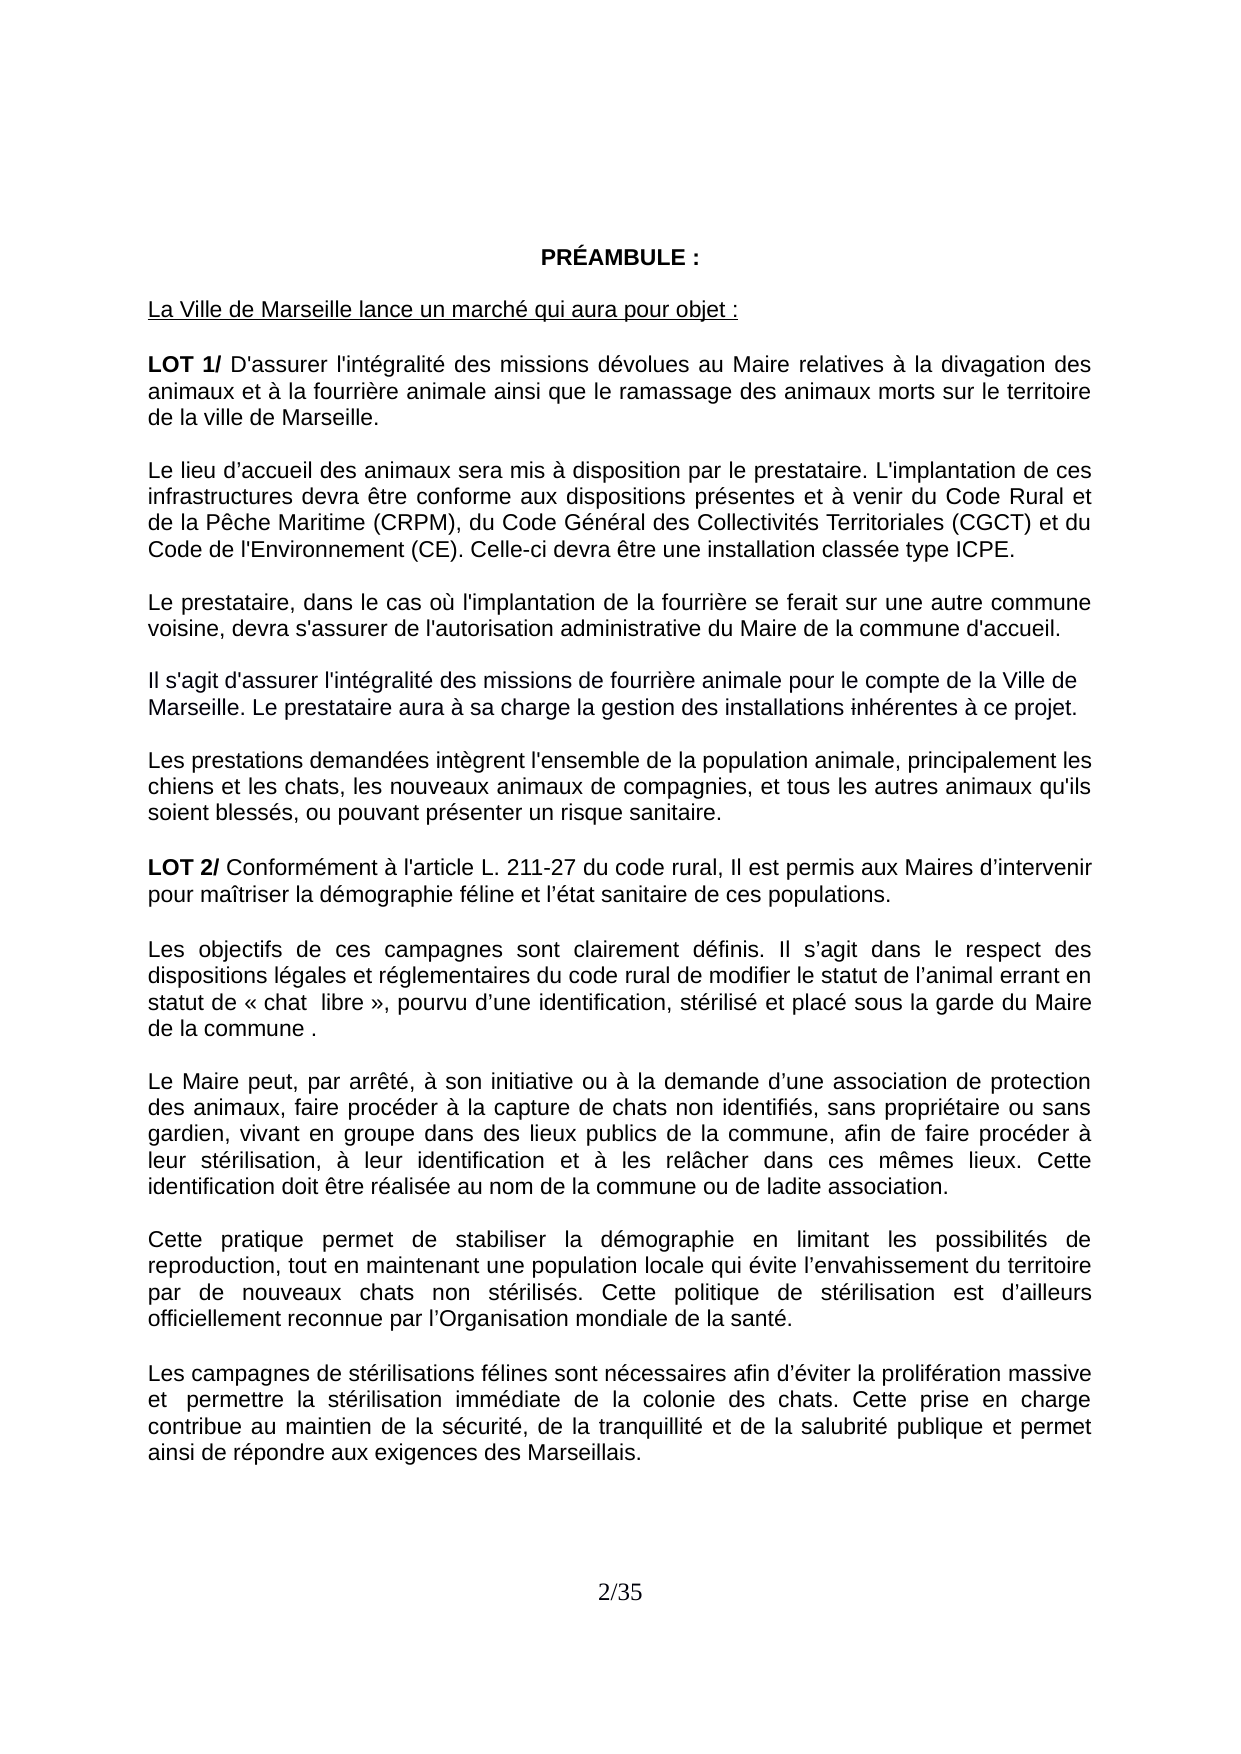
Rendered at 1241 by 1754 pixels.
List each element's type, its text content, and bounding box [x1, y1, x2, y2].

text Le lieu d’accueil des animaux sera mis à disposition par le prestataire. L'implantation de ces infrastructures devra être conforme aux dispositions présentes et à venir du Code Rural et de la Pêche Maritime (CRPM), du Code Général des Collectivités Territoriales (CGCT) et du Code de l'Environnement (CE). Celle-ci devra être une installation classée type ICPE. [148, 457, 1093, 562]
text Le Maire peut, par arrêté, à son initiative ou à la demande d’une association de protection des animaux, faire procéder à la capture de chats non identifiés, sans propriétaire ou sans gardien, vivant en groupe dans des lieux publics de la commune, afin de faire procéder à leur stérilisation, à leur identification et à les relâcher dans ces mêmes lieux. Cette identification doit être réalisée au nom de la commune ou de ladite association. [148, 1068, 1093, 1199]
text LOT 1/ D'assurer l'intégralité des missions dévolues au Maire relatives à la divagation des animaux et à la fourrière animale ainsi que le ramassage des animaux morts sur le territoire de la ville de Marseille. [148, 351, 1093, 430]
text Les campagnes de stérilisations félines sont nécessaires afin d’éviter la prolifération massive et permettre la stérilisation immédiate de la colonie des chats. Cette prise en charge contribue au maintien de la sécurité, de la tranquillité et de la salubrité publique et permet ainsi de répondre aux exigences des Marseillais. [148, 1360, 1093, 1465]
text Le prestataire, dans le cas où l'implantation de la fourrière se ferait sur une autre commune voisine, devra s'assurer de l'autorisation administrative du Maire de la commune d'accueil. [148, 588, 1093, 641]
text Les objectifs de ces campagnes sont clairement définis. Il s’agit dans le respect des dispositions légales et réglementaires du code rural de modifier le statut de l’animal errant en statut de « chat libre », pourvu d’une identification, stérilisé et placé sous la garde du Maire de la commune . [148, 936, 1093, 1041]
text LOT 2/ Conformément à l'article L. 211-27 du code rural, Il est permis aux Maires d’intervenir pour maîtriser la démographie féline et l’état sanitaire de ces populations. [148, 854, 1093, 907]
text Les prestations demandées intègrent l'ensemble de la population animale, principalement les chiens et les chats, les nouveaux animaux de compagnies, et tous les autres animaux qu'ils soient blessés, ou pouvant présenter un risque sanitaire. [148, 747, 1093, 826]
text Cette pratique permet de stabiliser la démographie en limitant les possibilités de reproduction, tout en maintenant une population locale qui évite l’envahissement du territoire par de nouveaux chats non stérilisés. Cette politique de stérilisation est d’ailleurs officiellement reconnue par l’Organisation mondiale de la santé. [148, 1226, 1093, 1331]
subtitle PRÉAMBULE : [148, 243, 1093, 270]
text Il s'agit d'assurer l'intégralité des missions de fourrière animale pour le compte de la Ville de Marseille. Le prestataire aura à sa charge la gestion des installations inhérentes à ce projet. [148, 667, 1093, 720]
text La Ville de Marseille lance un marché qui aura pour objet : [148, 296, 1093, 322]
